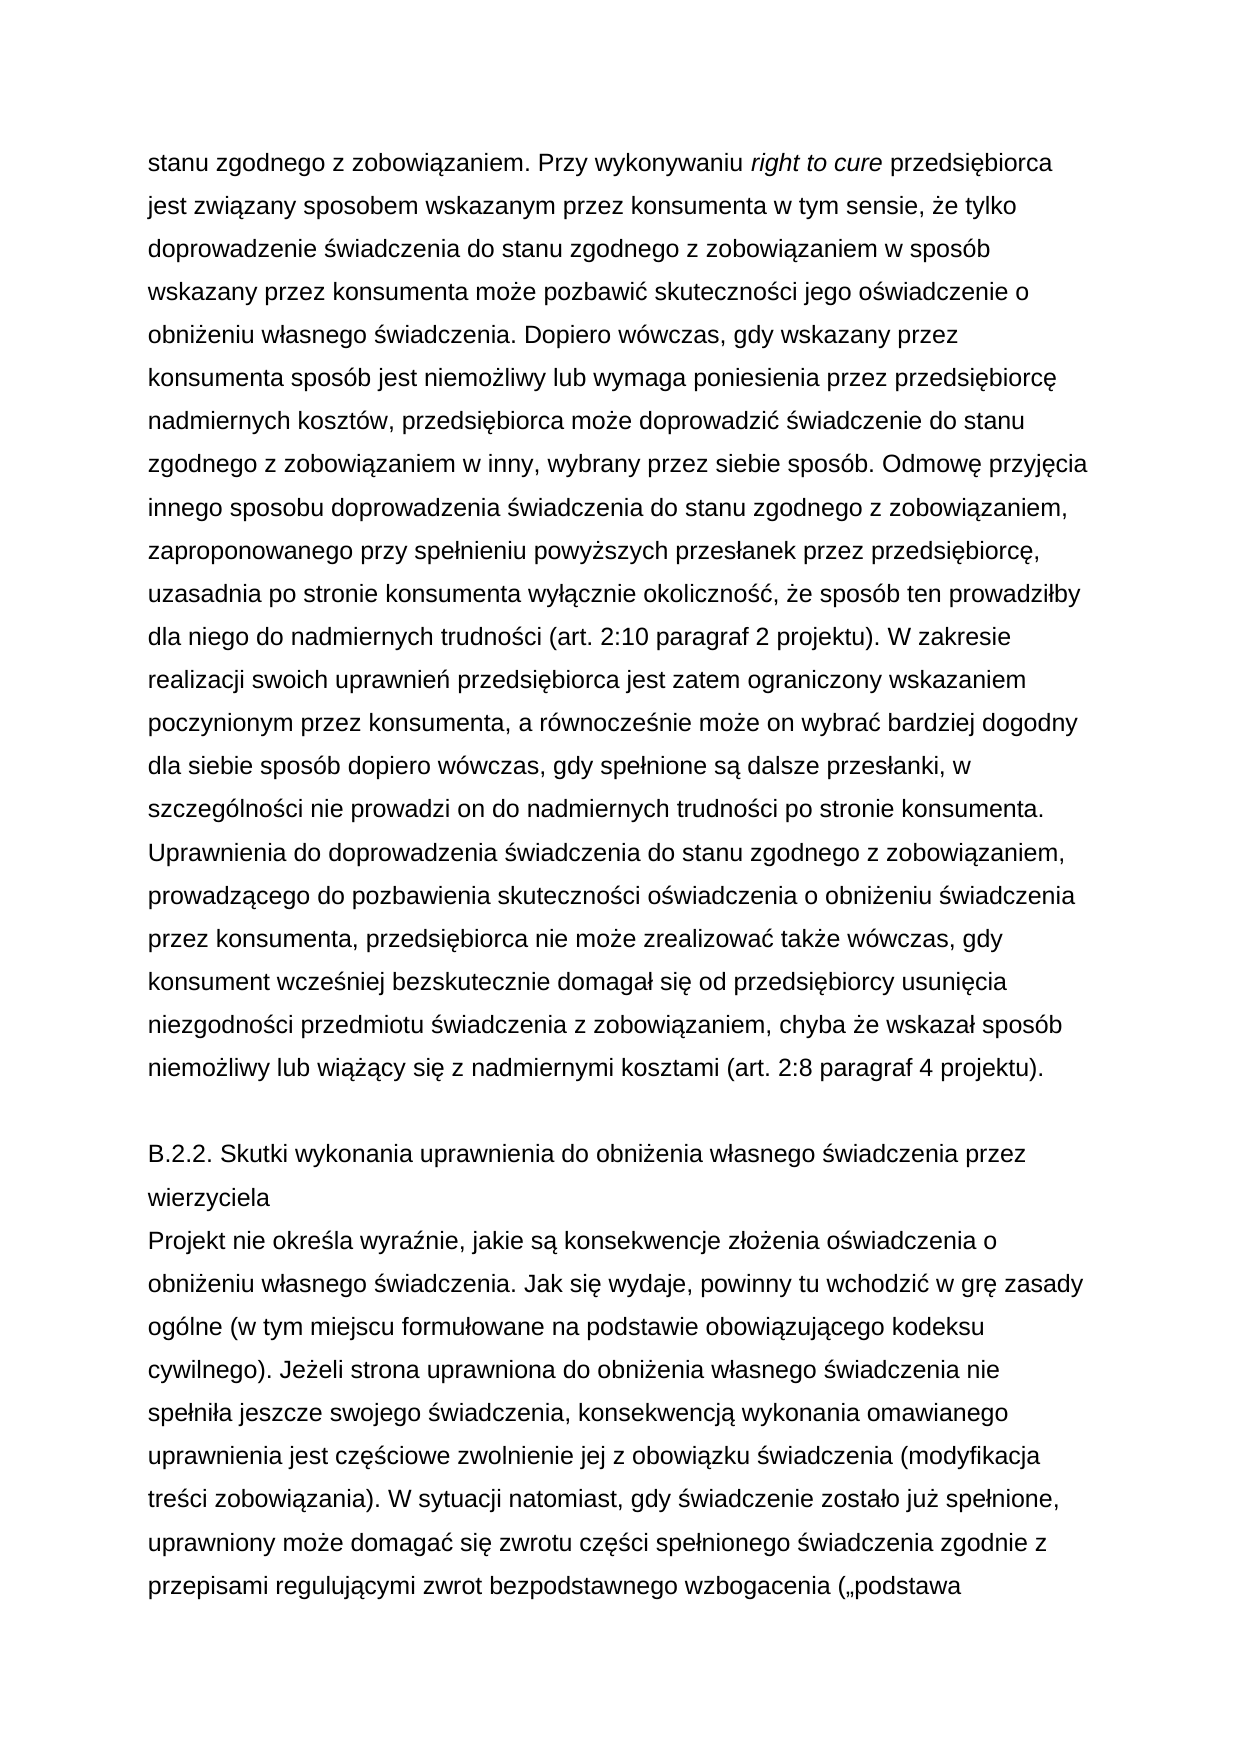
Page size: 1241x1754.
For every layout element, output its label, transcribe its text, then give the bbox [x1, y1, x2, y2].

subtitle B.2.2. Skutki wykonania uprawnienia do obniżenia własnego świadczenia przez wierzyciela [148, 1139, 1093, 1211]
text stanu zgodnego z zobowiązaniem. Przy wykonywaniu right to cure przedsiębiorca jest związany sposobem wskazanym przez konsumenta w tym sensie, że tylko doprowadzenie świadczenia do stanu zgodnego z zobowiązaniem w sposób wskazany przez konsumenta może pozbawić skuteczności jego oświadczenie o obniżeniu własnego świadczenia. Dopiero wówczas, gdy wskazany przez konsumenta sposób jest niemożliwy lub wymaga poniesienia przez przedsiębiorcę nadmiernych kosztów, przedsiębiorca może doprowadzić świadczenie do stanu zgodnego z zobowiązaniem w inny, wybrany przez siebie sposób. Odmowę przyjęcia innego sposobu doprowadzenia świadczenia do stanu zgodnego z zobowiązaniem, zaproponowanego przy spełnieniu powyższych przesłanek przez przedsiębiorcę, uzasadnia po stronie konsumenta wyłącznie okoliczność, że sposób ten prowadziłby dla niego do nadmiernych trudności (art. 2:10 paragraf 2 projektu). W zakresie realizacji swoich uprawnień przedsiębiorca jest zatem ograniczony wskazaniem poczynionym przez konsumenta, a równocześnie może on wybrać bardziej dogodny dla siebie sposób dopiero wówczas, gdy spełnione są dalsze przesłanki, w szczególności nie prowadzi on do nadmiernych trudności po stronie konsumenta. Uprawnienia do doprowadzenia świadczenia do stanu zgodnego z zobowiązaniem, prowadzącego do pozbawienia skuteczności oświadczenia o obniżeniu świadczenia przez konsumenta, przedsiębiorca nie może zrealizować także wówczas, gdy konsument wcześniej bezskutecznie domagał się od przedsiębiorcy usunięcia niezgodności przedmiotu świadczenia z zobowiązaniem, chyba że wskazał sposób niemożliwy lub wiążący się z nadmiernymi kosztami (art. 2:8 paragraf 4 projektu). [148, 148, 1093, 1082]
text Projekt nie określa wyraźnie, jakie są konsekwencje złożenia oświadczenia o obniżeniu własnego świadczenia. Jak się wydaje, powinny tu wchodzić w grę zasady ogólne (w tym miejscu formułowane na podstawie obowiązującego kodeksu cywilnego). Jeżeli strona uprawniona do obniżenia własnego świadczenia nie spełniła jeszcze swojego świadczenia, konsekwencją wykonania omawianego uprawnienia jest częściowe zwolnienie jej z obowiązku świadczenia (modyfikacja treści zobowiązania). W sytuacji natomiast, gdy świadczenie zostało już spełnione, uprawniony może domagać się zwrotu części spełnionego świadczenia zgodnie z przepisami regulującymi zwrot bezpodstawnego wzbogacenia („podstawa [148, 1226, 1093, 1599]
